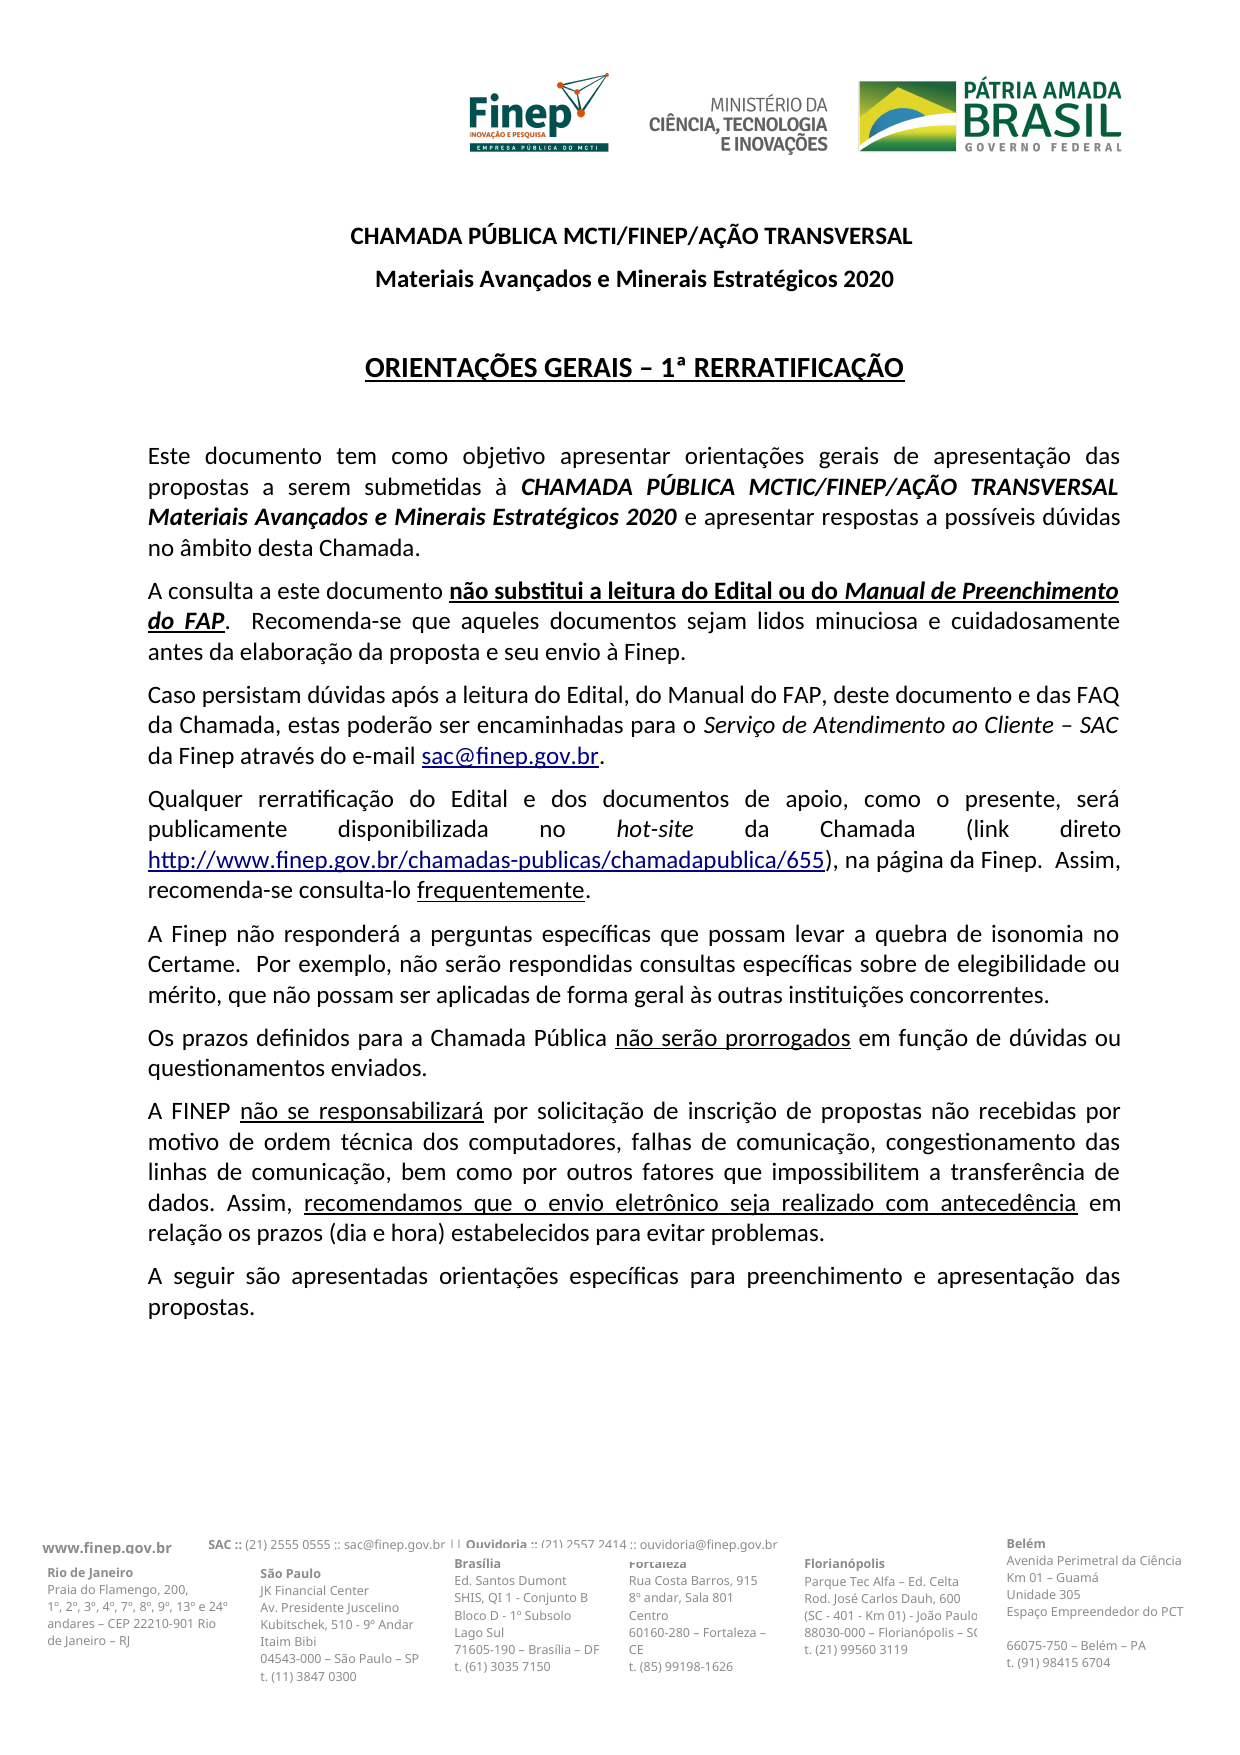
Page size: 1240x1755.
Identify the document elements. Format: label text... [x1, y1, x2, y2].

text Materiais Avançados e Minerais Estratégicos 2020 [148, 263, 1121, 294]
text CHAMADA PÚBLICA MCTI/FINEP/AÇÃO TRANSVERSAL [148, 220, 1121, 251]
text Os prazos definidos para a Chamada Pública não serão prorrogados em função de dúvidas ou questionamentos enviados. [148, 1022, 1121, 1083]
text A consulta a este documento não substitui a leitura do Edital ou do Manual de Preenchimento do FAP. Recomenda-se que aqueles documentos sejam lidos minuciosa e cuidadosamente antes da elaboração da proposta e seu envio à Finep. [148, 575, 1121, 667]
text A Finep não responderá a perguntas específicas que possam levar a quebra de isonomia no Certame. Por exemplo, não serão respondidas consultas específicas sobre de elegibilidade ou mérito, que não possam ser aplicadas de forma geral às outras instituições concorrentes. [148, 918, 1121, 1009]
text A FINEP não se responsabilizará por solicitação de inscrição de propostas não recebidas por motivo de ordem técnica dos computadores, falhas de comunicação, congestionamento das linhas de comunicação, bem como por outros fatores que impossibilitem a transferência de dados. Assim, recomendamos que o envio eletrônico seja realizado com antecedência em relação os prazos (dia e hora) estabelecidos para evitar problemas. [148, 1095, 1121, 1248]
text Este documento tem como objetivo apresentar orientações gerais de apresentação das propostas a serem submetidas à CHAMADA PÚBLICA MCTIC/FINEP/AÇÃO TRANSVERSAL Materiais Avançados e Minerais Estratégicos 2020 e apresentar respostas a possíveis dúvidas no âmbito desta Chamada. [148, 440, 1121, 562]
text A seguir são apresentadas orientações específicas para preenchimento e apresentação das propostas. [148, 1260, 1121, 1321]
text Caso persistam dúvidas após a leitura do Edital, do Manual do FAP, deste documento e das FAQ da Chamada, estas poderão ser encaminhadas para o Serviço de Atendimento ao Cliente – SAC da Finep através do e-mail sac@finep.gov.br. [148, 679, 1121, 771]
text ORIENTAÇÕES GERAIS – 1ª RERRATIFICAÇÃO [148, 349, 1121, 385]
text Qualquer rerratificação do Edital e dos documentos de apoio, como o presente, será publicamente disponibilizada no hot-site da Chamada (link direto http://www.finep.gov.br/chamadas-publicas/chamadapublica/655), na página da Finep. Assim, recomenda-se consulta-lo frequentemente. [148, 783, 1121, 905]
